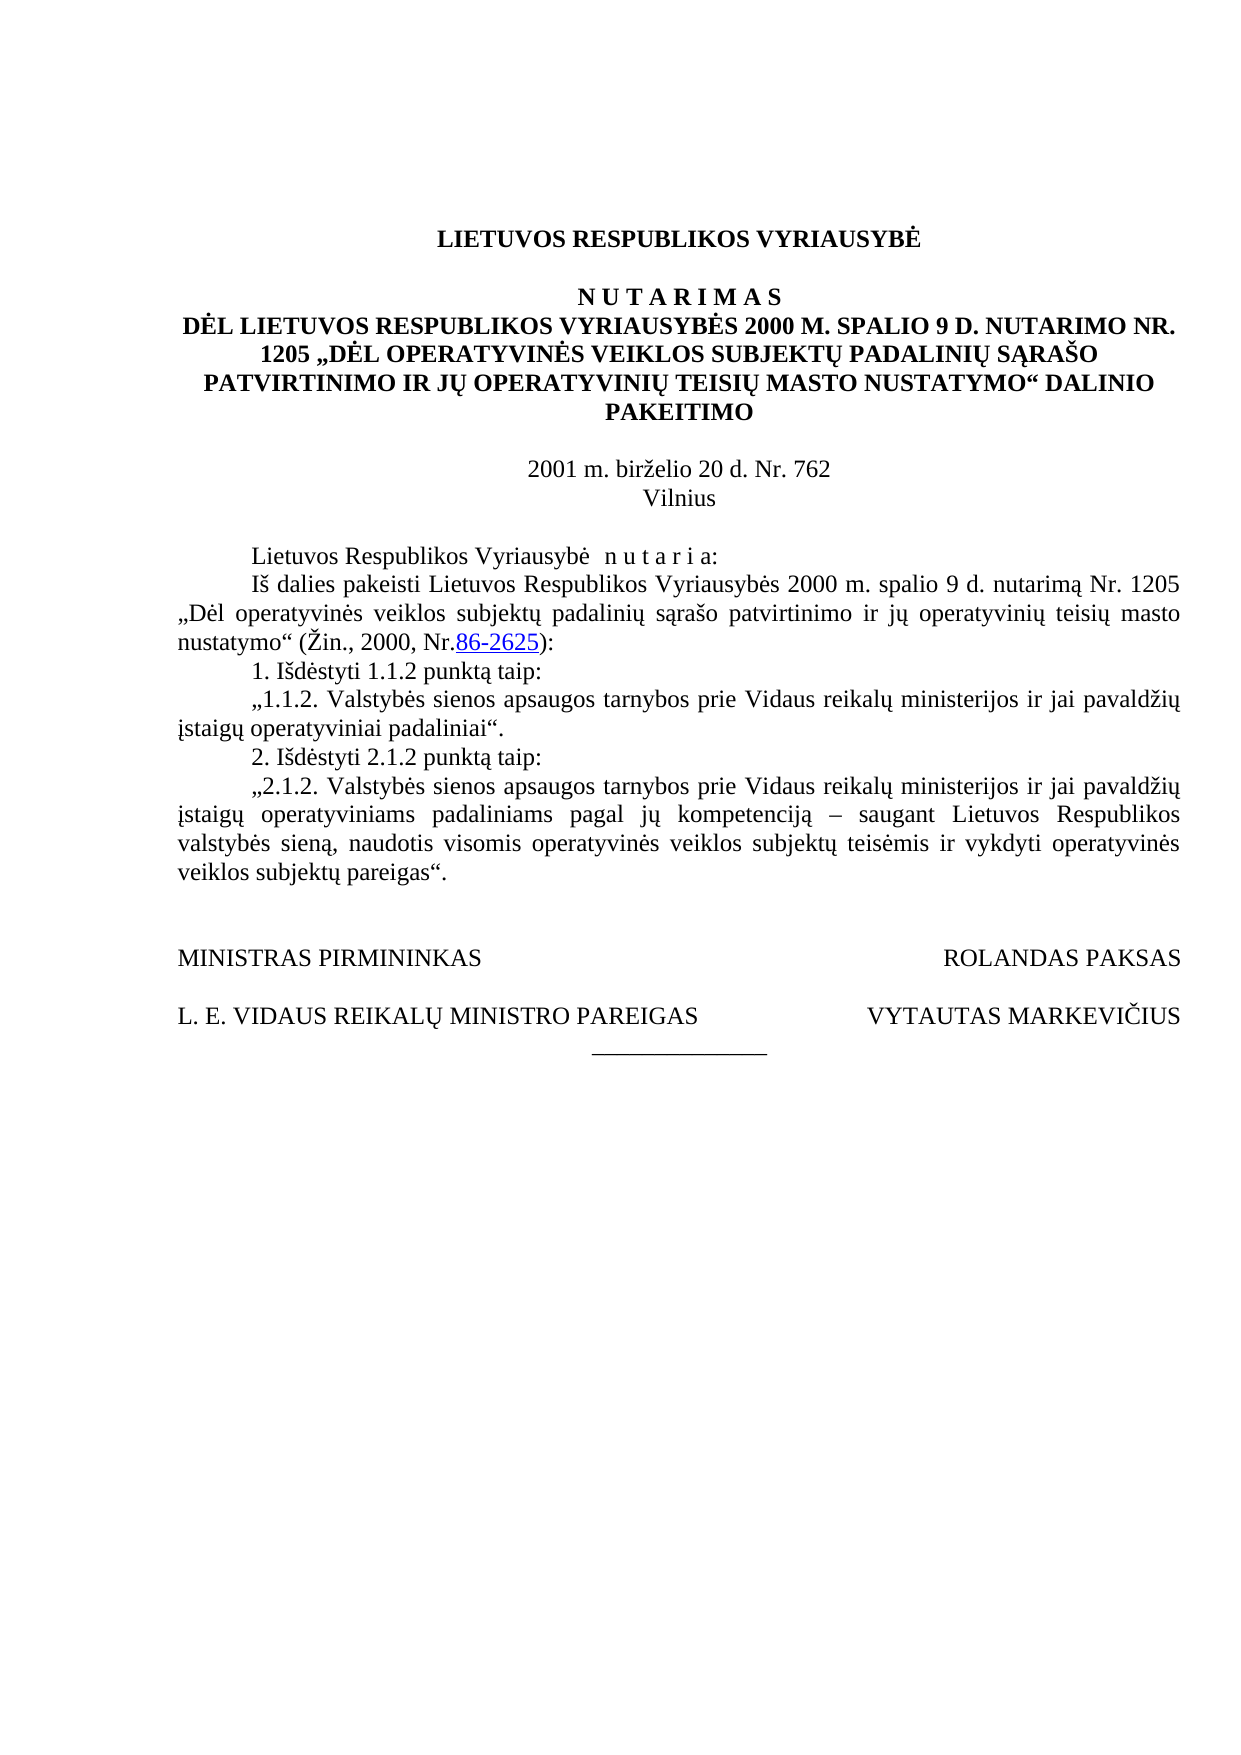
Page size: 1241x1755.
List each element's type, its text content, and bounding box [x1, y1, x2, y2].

text Iš dalies pakeisti Lietuvos Respublikos Vyriausybės 2000 m. spalio 9 d. nutarimą Nr. 1205 „Dėl operatyvinės veiklos subjektų padalinių sąrašo patvirtinimo ir jų operatyvinių teisių masto nustatymo“ (Žin., 2000, Nr.86-2625): [177, 569, 1181, 656]
text 2. Išdėstyti 2.1.2 punktą taip: [177, 742, 1181, 771]
text „1.1.2. Valstybės sienos apsaugos tarnybos prie Vidaus reikalų ministerijos ir jai pavaldžių įstaigų operatyviniai padaliniai“. [177, 684, 1181, 742]
text Vilnius [177, 483, 1181, 512]
text Lietuvos Respublikos Vyriausybė nutaria: [177, 541, 1181, 569]
text N U T A R I M A S [177, 282, 1181, 311]
text L. E. VIDAUS REIKALŲ MINISTRO PAREIGAS VYTAUTAS MARKEVIČIUS [177, 1001, 1181, 1029]
text 1. Išdėstyti 1.1.2 punktą taip: [177, 656, 1181, 684]
text „2.1.2. Valstybės sienos apsaugos tarnybos prie Vidaus reikalų ministerijos ir jai pavaldžių įstaigų operatyviniams padaliniams pagal jų kompetenciją – saugant Lietuvos Respublikos valstybės sieną, naudotis visomis operatyvinės veiklos subjektų teisėmis ir vykdyti operatyvinės veiklos subjektų pareigas“. [177, 771, 1181, 886]
text LIETUVOS RESPUBLIKOS VYRIAUSYBĖ [177, 224, 1181, 253]
text 2001 m. birželio 20 d. Nr. 762 [177, 454, 1181, 483]
text DĖL LIETUVOS RESPUBLIKOS VYRIAUSYBĖS 2000 M. SPALIO 9 D. NUTARIMO NR. 1205 „DĖL OPERATYVINĖS VEIKLOS SUBJEKTŲ PADALINIŲ SĄRAŠO PATVIRTINIMO IR JŲ OPERATYVINIŲ TEISIŲ MASTO NUSTATYMO“ DALINIO PAKEITIMO [177, 311, 1181, 426]
text ______________ [177, 1029, 1181, 1058]
text MINISTRAS PIRMININKAS ROLANDAS PAKSAS [177, 943, 1181, 972]
